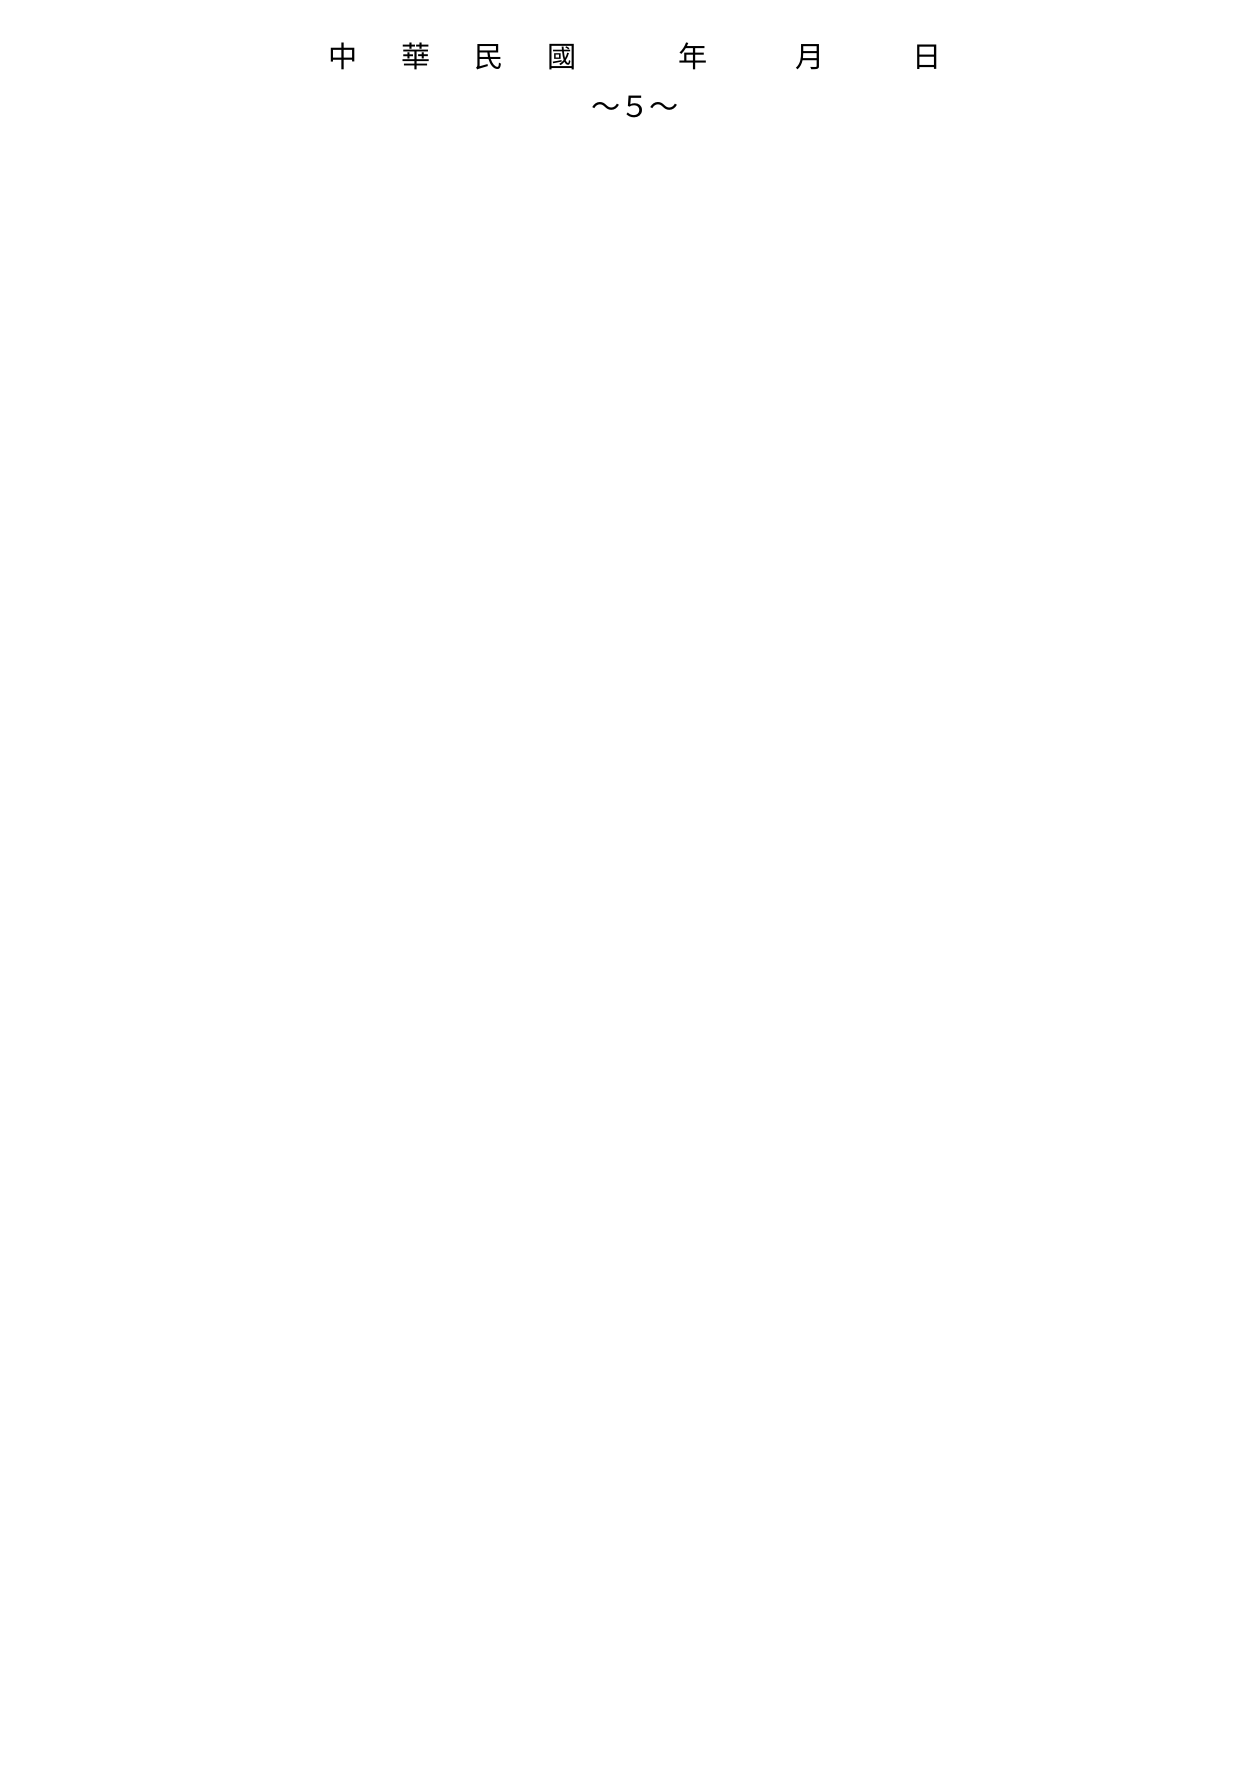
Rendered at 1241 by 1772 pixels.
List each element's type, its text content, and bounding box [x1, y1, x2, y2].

text 中 華 民 國 年 月 日 [88, 47, 1181, 72]
text ～５～ [88, 91, 1181, 124]
